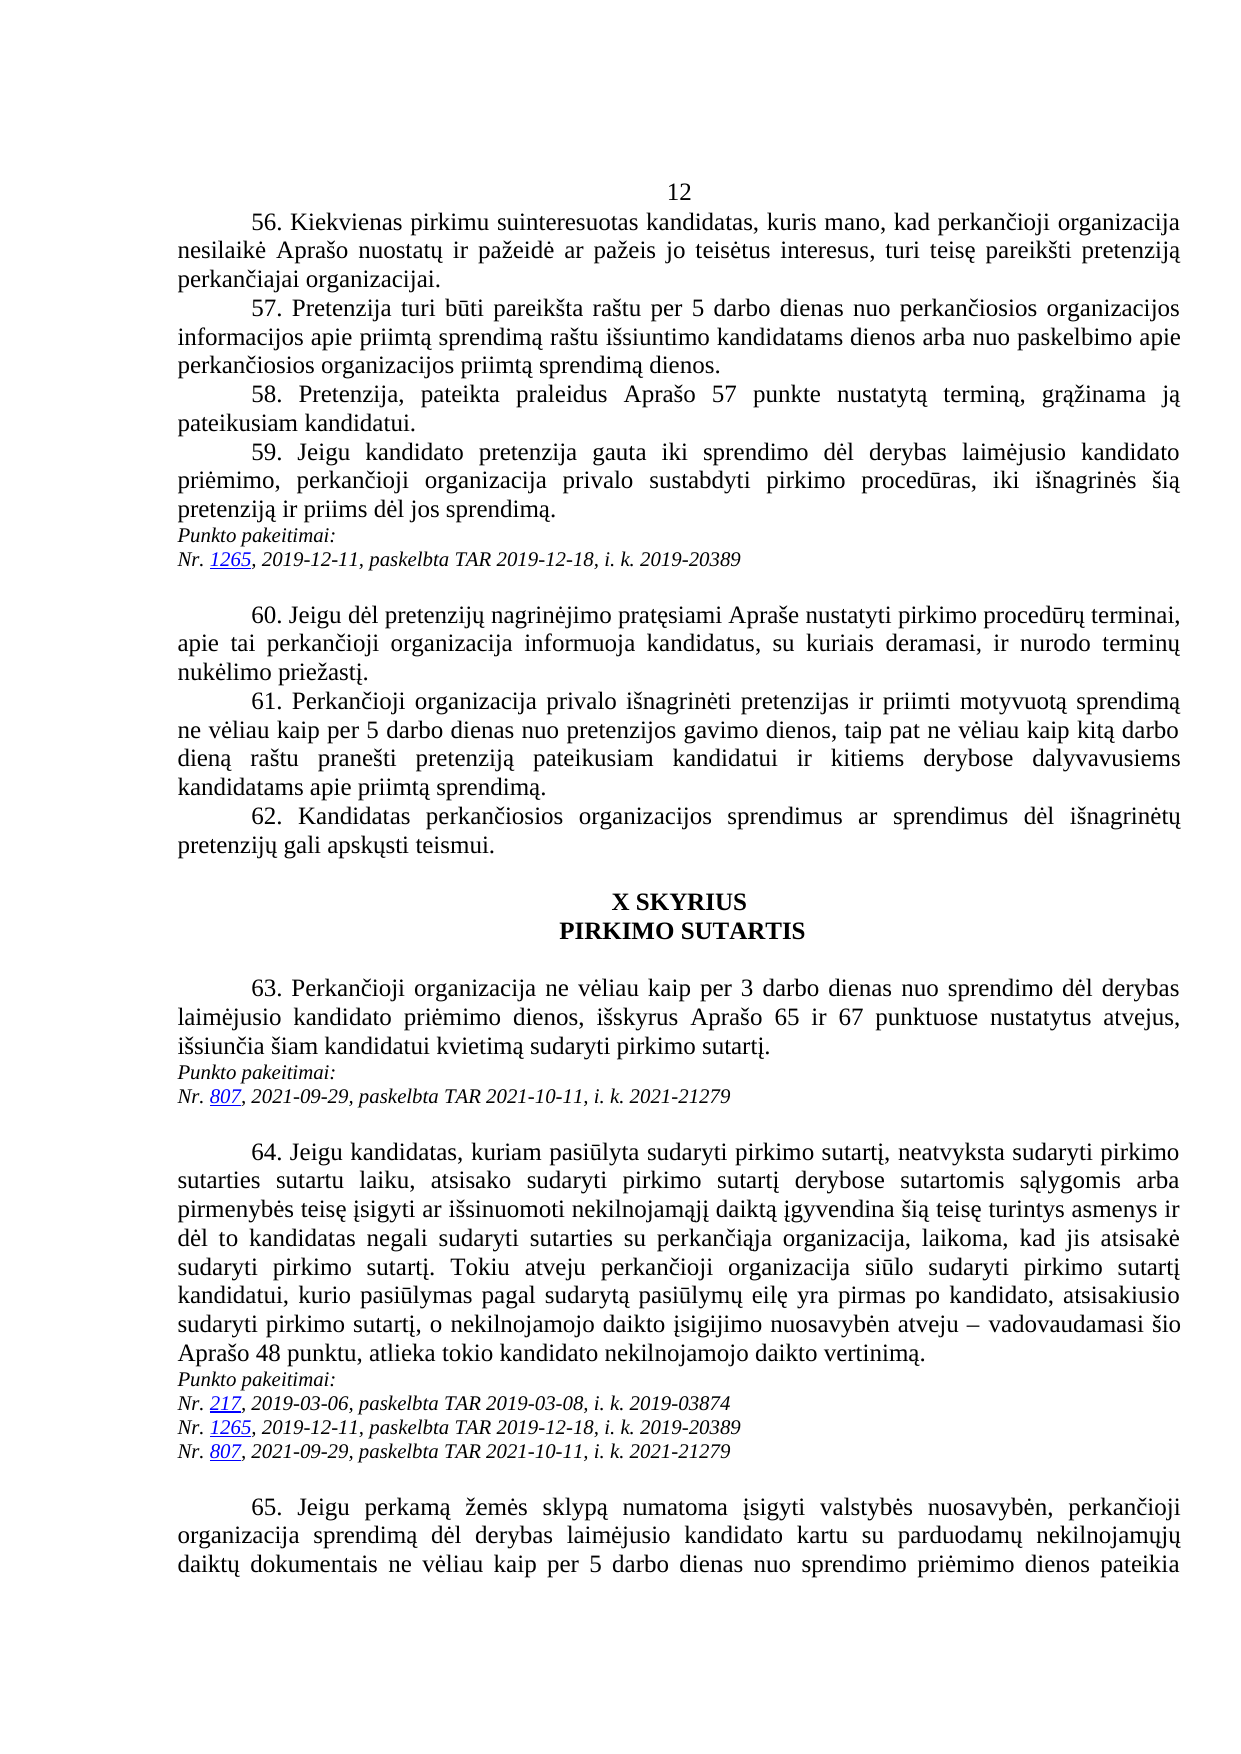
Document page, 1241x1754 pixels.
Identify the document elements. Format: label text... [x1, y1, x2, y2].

text Nr. 807, 2021-09-29, paskelbta TAR 2021-10-11, i. k. 2021-21279 [177, 1439, 1181, 1463]
text Punkto pakeitimai: [177, 523, 1181, 547]
text X SKYRIUS [177, 887, 1181, 916]
text Nr. 807, 2021-09-29, paskelbta TAR 2021-10-11, i. k. 2021-21279 [177, 1084, 1181, 1108]
text 61. Perkančioji organizacija privalo išnagrinėti pretenzijas ir priimti motyvuotą sprendimą ne vėliau kaip per 5 darbo dienas nuo pretenzijos gavimo dienos, taip pat ne vėliau kaip kitą darbo dieną raštu pranešti pretenziją pateikusiam kandidatui ir kitiems derybose dalyvavusiems kandidatams apie priimtą sprendimą. [177, 686, 1181, 801]
text 64. Jeigu kandidatas, kuriam pasiūlyta sudaryti pirkimo sutartį, neatvyksta sudaryti pirkimo sutarties sutartu laiku, atsisako sudaryti pirkimo sutartį derybose sutartomis sąlygomis arba pirmenybės teisę įsigyti ar išsinuomoti nekilnojamąjį daiktą įgyvendina šią teisę turintys asmenys ir dėl to kandidatas negali sudaryti sutarties su perkančiąja organizacija, laikoma, kad jis atsisakė sudaryti pirkimo sutartį. Tokiu atveju perkančioji organizacija siūlo sudaryti pirkimo sutartį kandidatui, kurio pasiūlymas pagal sudarytą pasiūlymų eilę yra pirmas po kandidato, atsisakiusio sudaryti pirkimo sutartį, o nekilnojamojo daikto įsigijimo nuosavybėn atveju – vadovaudamasi šio Aprašo 48 punktu, atlieka tokio kandidato nekilnojamojo daikto vertinimą. [177, 1137, 1181, 1367]
text Nr. 1265, 2019-12-11, paskelbta TAR 2019-12-18, i. k. 2019-20389 [177, 1415, 1181, 1439]
text PIRKIMO SUTARTIS [177, 916, 1181, 945]
text 58. Pretenzija, pateikta praleidus Aprašo 57 punkte nustatytą terminą, grąžinama ją pateikusiam kandidatui. [177, 379, 1181, 437]
text Punkto pakeitimai: [177, 1060, 1181, 1084]
text 62. Kandidatas perkančiosios organizacijos sprendimus ar sprendimus dėl išnagrinėtų pretenzijų gali apskųsti teismui. [177, 801, 1181, 858]
text 59. Jeigu kandidato pretenzija gauta iki sprendimo dėl derybas laimėjusio kandidato priėmimo, perkančioji organizacija privalo sustabdyti pirkimo procedūras, iki išnagrinės šią pretenziją ir priims dėl jos sprendimą. [177, 437, 1181, 523]
text 65. Jeigu perkamą žemės sklypą numatoma įsigyti valstybės nuosavybėn, perkančioji organizacija sprendimą dėl derybas laimėjusio kandidato kartu su parduodamų nekilnojamųjų daiktų dokumentais ne vėliau kaip per 5 darbo dienas nuo sprendimo priėmimo dienos pateikia [177, 1492, 1181, 1578]
text 60. Jeigu dėl pretenzijų nagrinėjimo pratęsiami Apraše nustatyti pirkimo procedūrų terminai, apie tai perkančioji organizacija informuoja kandidatus, su kuriais deramasi, ir nurodo terminų nukėlimo priežastį. [177, 600, 1181, 686]
text Punkto pakeitimai: [177, 1367, 1181, 1391]
text 56. Kiekvienas pirkimu suinteresuotas kandidatas, kuris mano, kad perkančioji organizacija nesilaikė Aprašo nuostatų ir pažeidė ar pažeis jo teisėtus interesus, turi teisę pareikšti pretenziją perkančiajai organizacijai. [177, 207, 1181, 293]
text Nr. 217, 2019-03-06, paskelbta TAR 2019-03-08, i. k. 2019-03874 [177, 1391, 1181, 1415]
text 57. Pretenzija turi būti pareikšta raštu per 5 darbo dienas nuo perkančiosios organizacijos informacijos apie priimtą sprendimą raštu išsiuntimo kandidatams dienos arba nuo paskelbimo apie perkančiosios organizacijos priimtą sprendimą dienos. [177, 293, 1181, 379]
text Nr. 1265, 2019-12-11, paskelbta TAR 2019-12-18, i. k. 2019-20389 [177, 547, 1181, 571]
text 63. Perkančioji organizacija ne vėliau kaip per 3 darbo dienas nuo sprendimo dėl derybas laimėjusio kandidato priėmimo dienos, išskyrus Aprašo 65 ir 67 punktuose nustatytus atvejus, išsiunčia šiam kandidatui kvietimą sudaryti pirkimo sutartį. [177, 973, 1181, 1060]
